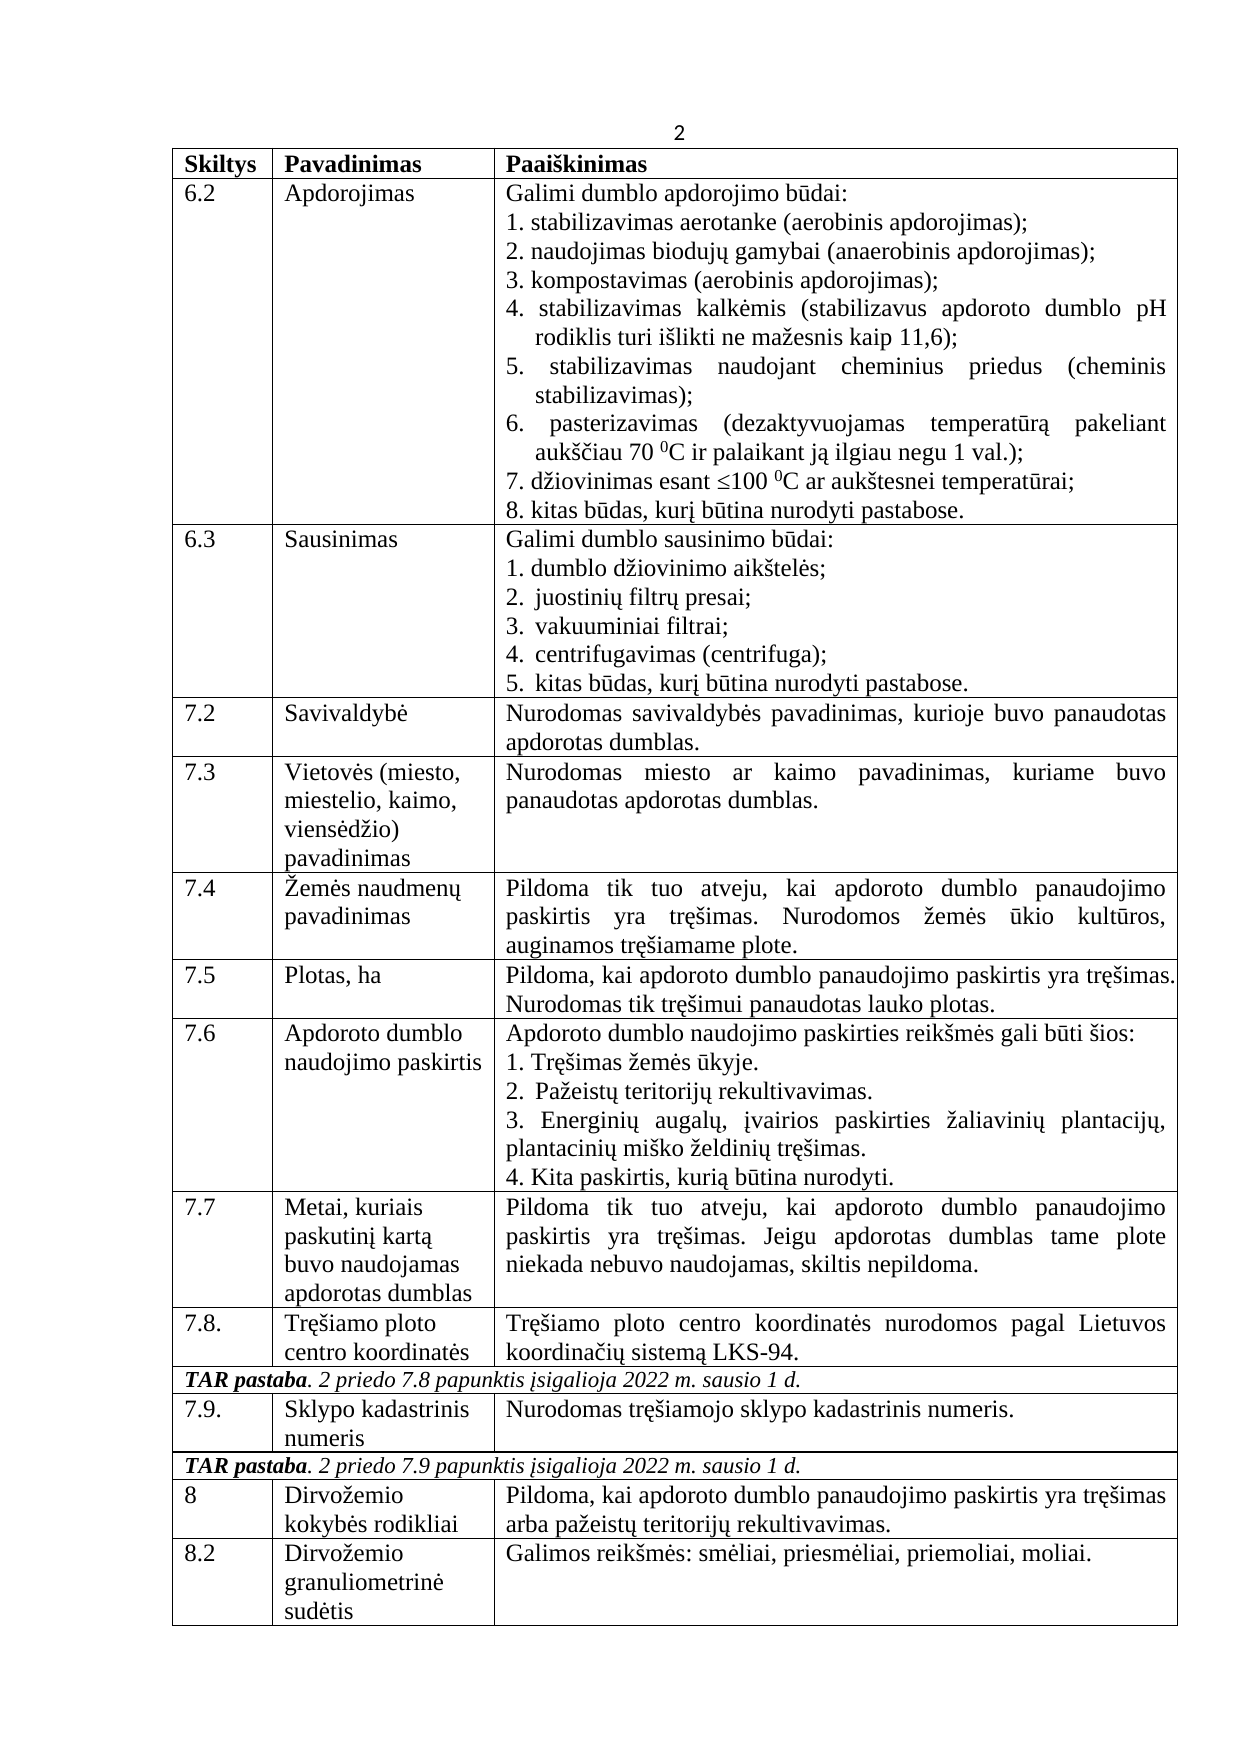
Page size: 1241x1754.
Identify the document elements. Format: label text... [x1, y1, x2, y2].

table_cell Dirvožemio granuliometrinė sudėtis [273, 1539, 494, 1625]
table_cell Metai, kuriais paskutinį kartą buvo naudojamas apdorotas dumblas [273, 1192, 494, 1307]
table_cell Pildoma tik tuo atveju, kai apdoroto dumblo panaudojimo paskirtis yra tręšimas. Nurodomos žemės ūkio kultūros, auginamos tręšiamame plote. [495, 873, 1177, 959]
table_cell 7.3 [173, 757, 272, 872]
table_cell Vietovės (miesto, miestelio, kaimo, viensėdžio) pavadinimas [273, 757, 494, 872]
table_cell TAR pastaba. 2 priedo 7.9 papunktis įsigalioja 2022 m. sausio 1 d. [173, 1453, 1177, 1479]
table_cell 7.9. [173, 1394, 272, 1451]
table_cell Savivaldybė [273, 698, 494, 756]
table_cell 7.5 [173, 960, 272, 1017]
table_header Skiltys [173, 149, 272, 177]
table_cell Plotas, ha [273, 960, 494, 1017]
table_cell 7.6 [173, 1019, 272, 1191]
table_cell Žemės naudmenų pavadinimas [273, 873, 494, 959]
table_cell Apdoroto dumblo naudojimo paskirtis [273, 1019, 494, 1191]
table_header Pavadinimas [273, 149, 494, 177]
table_cell 7.2 [173, 698, 272, 756]
table_cell Apdoroto dumblo naudojimo paskirties reikšmės gali būti šios: 1. Tręšimas žemės ūkyje. 2. Pažeistų teritorijų rekultivavimas. 3. Energinių augalų, įvairios paskirties žaliavinių plantacijų, plantacinių miško želdinių tręšimas. 4. Kita paskirtis, kurią būtina nurodyti. [495, 1019, 1177, 1191]
table_cell Apdorojimas [273, 179, 494, 523]
table_cell Pildoma tik tuo atveju, kai apdoroto dumblo panaudojimo paskirtis yra tręšimas. Jeigu apdorotas dumblas tame plote niekada nebuvo naudojamas, skiltis nepildoma. [495, 1192, 1177, 1307]
table_cell 7.8. [173, 1308, 272, 1366]
table_cell 6.3 [173, 525, 272, 697]
table_cell 6.2 [173, 179, 272, 523]
table_cell Tręšiamo ploto centro koordinatės [273, 1308, 494, 1366]
table_cell Pildoma, kai apdoroto dumblo panaudojimo paskirtis yra tręšimas arba pažeistų teritorijų rekultivavimas. [495, 1480, 1177, 1537]
table_cell Galimos reikšmės: smėliai, priesmėliai, priemoliai, moliai. [495, 1539, 1177, 1625]
table_cell 7.4 [173, 873, 272, 959]
table_cell Sausinimas [273, 525, 494, 697]
table_cell Galimi dumblo apdorojimo būdai: 1. stabilizavimas aerotanke (aerobinis apdorojimas); 2. naudojimas biodujų gamybai (anaerobinis apdorojimas); 3. kompostavimas (aerobinis apdorojimas); 4. stabilizavimas kalkėmis (stabilizavus apdoroto dumblo pH rodiklis turi išlikti ne mažesnis kaip 11,6); 5. stabilizavimas naudojant cheminius priedus (cheminis stabilizavimas); 6. pasterizavimas (dezaktyvuojamas temperatūrą pakeliant aukščiau 70 0C ir palaikant ją ilgiau negu 1 val.); 7. džiovinimas esant ≤100 0C ar aukštesnei temperatūrai; 8. kitas būdas, kurį būtina nurodyti pastabose. [495, 179, 1177, 523]
table_cell 8.2 [173, 1539, 272, 1625]
table_header Paaiškinimas [495, 149, 1177, 177]
table_cell Tręšiamo ploto centro koordinatės nurodomos pagal Lietuvos koordinačių sistemą LKS-94. [495, 1308, 1177, 1366]
table_cell Nurodomas miesto ar kaimo pavadinimas, kuriame buvo panaudotas apdorotas dumblas. [495, 757, 1177, 872]
table_cell Dirvožemio kokybės rodikliai [273, 1480, 494, 1537]
table_cell TAR pastaba. 2 priedo 7.8 papunktis įsigalioja 2022 m. sausio 1 d. [173, 1367, 1177, 1393]
table_cell 7.7 [173, 1192, 272, 1307]
table_cell 8 [173, 1480, 272, 1537]
table_cell Galimi dumblo sausinimo būdai: 1. dumblo džiovinimo aikštelės; 2. juostinių filtrų presai; 3. vakuuminiai filtrai; 4. centrifugavimas (centrifuga); 5. kitas būdas, kurį būtina nurodyti pastabose. [495, 525, 1177, 697]
table_cell Nurodomas tręšiamojo sklypo kadastrinis numeris. [495, 1394, 1177, 1451]
table_cell Sklypo kadastrinis numeris [273, 1394, 494, 1451]
table_cell Pildoma, kai apdoroto dumblo panaudojimo paskirtis yra tręšimas. Nurodomas tik tręšimui panaudotas lauko plotas. [495, 960, 1177, 1017]
table_cell Nurodomas savivaldybės pavadinimas, kurioje buvo panaudotas apdorotas dumblas. [495, 698, 1177, 756]
